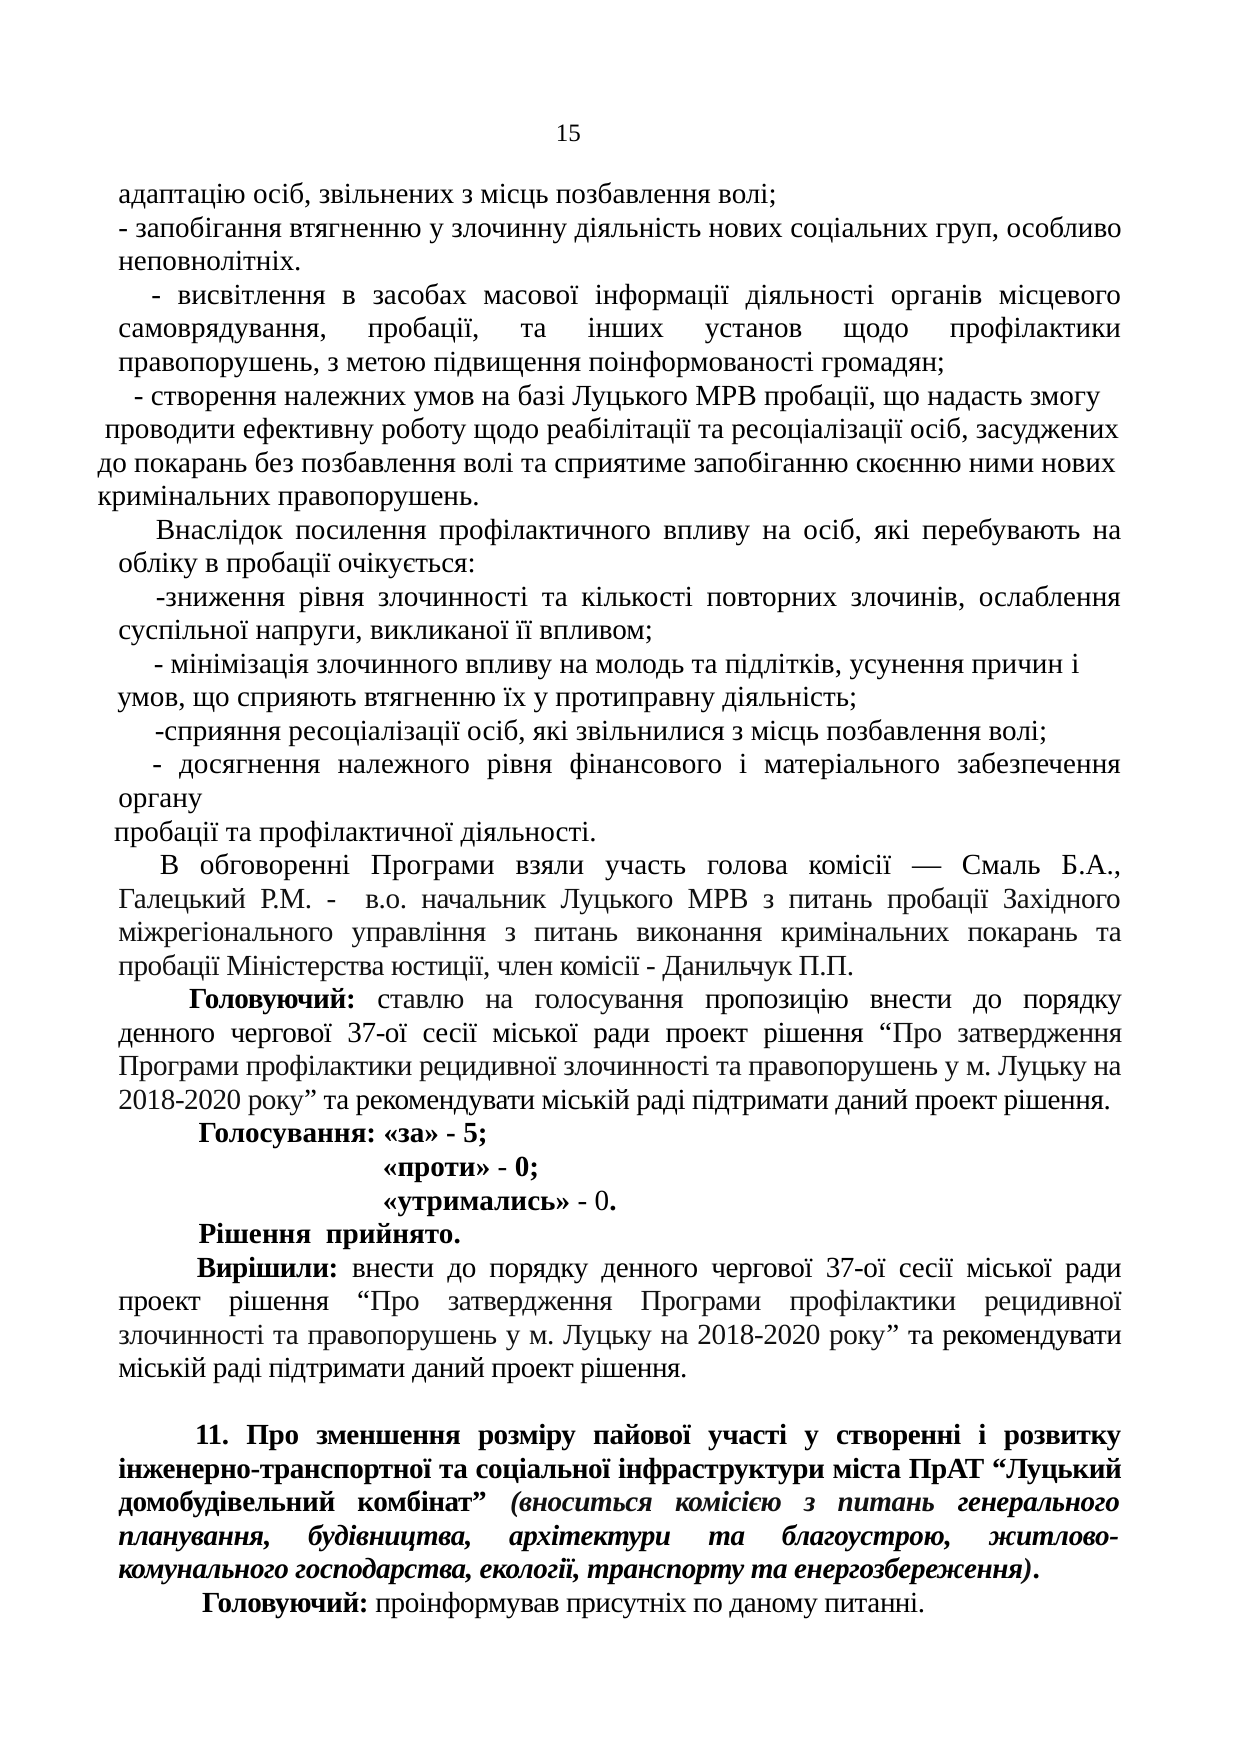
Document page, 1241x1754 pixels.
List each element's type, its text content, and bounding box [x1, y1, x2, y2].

list умов, що сприяють втягненню їх у протиправну діяльність; [81, 679, 1122, 713]
text 11. Про зменшення розміру пайової участі у створенні і розвитку інженерно-транспортної та соціальної інфраструктури міста ПрАТ “Луцький домобудівельний комбінат” (вноситься комісією з питань генерального планування, будівництва, архітектури та благоустрою, житлово-комунального господарства, екології, транспорту та енергозбереження). [118, 1417, 1122, 1585]
list кримінальних правопорушень. [83, 478, 1122, 512]
list - створення належних умов на базі Луцького МРВ пробації, що надасть змогу [83, 378, 1122, 411]
list проводити ефективну роботу щодо реабілітації та ресоціалізації осіб, засуджених [83, 411, 1122, 445]
list адаптацію осіб, звільнених з місць позбавлення волі; [81, 176, 1122, 210]
text «утримались» - 0. [118, 1183, 1122, 1216]
list - запобігання втягненню у злочинну діяльність нових соціальних груп, особливо неповнолітніх. [81, 210, 1122, 277]
list пробації та профілактичної діяльності. [83, 814, 1122, 847]
text Рішення прийнято. [118, 1216, 1122, 1250]
text Головуючий: ставлю на голосування пропозицію внести до порядку денного чергової 37-ої сесії міської ради проект рішення “Про затвердження Програми профілактики рецидивної злочинності та правопорушень у м. Луцьку на 2018-2020 року” та рекомендувати міській раді підтримати даний проект рішення. [118, 981, 1122, 1116]
text «проти» - 0; [118, 1149, 1122, 1183]
list -сприяння ресоціалізації осіб, які звільнилися з місць позбавлення волі; [81, 713, 1122, 747]
list - висвітлення в засобах масової інформації діяльності органів місцевого самоврядування, пробації, та інших установ щодо профілактики правопорушень, з метою підвищення поінформованості громадян; [112, 277, 1122, 378]
text Голосування: «за» - 5; [118, 1116, 1122, 1149]
text -зниження рівня злочинності та кількості повторних злочинів, ослаблення суспільної напруги, викликаної її впливом; [118, 579, 1122, 646]
text Вирішили: внести до порядку денного чергової 37-ої сесії міської ради проект рішення “Про затвердження Програми профілактики рецидивної злочинності та правопорушень у м. Луцьку на 2018-2020 року” та рекомендувати міській раді підтримати даний проект рішення. [118, 1250, 1122, 1384]
list - мінімізація злочинного впливу на молодь та підлітків, усунення причин і [81, 646, 1122, 679]
list - досягнення належного рівня фінансового і матеріального забезпечення органу [118, 747, 1122, 814]
text Внаслідок посилення профілактичного впливу на осіб, які перебувають на обліку в пробації очікується: [118, 512, 1122, 579]
text В обговоренні Програми взяли участь голова комісії — Смаль Б.А., Галецький Р.М. - в.о. начальник Луцького МРВ з питань пробації Західного міжрегіонального управління з питань виконання кримінальних покарань та пробації Міністерства юстиції, член комісії - Данильчук П.П. [118, 847, 1122, 981]
text Головуючий: проінформував присутніх по даному питанні. [118, 1585, 1122, 1619]
list до покарань без позбавлення волі та сприятиме запобіганню скоєнню ними нових [83, 445, 1122, 478]
